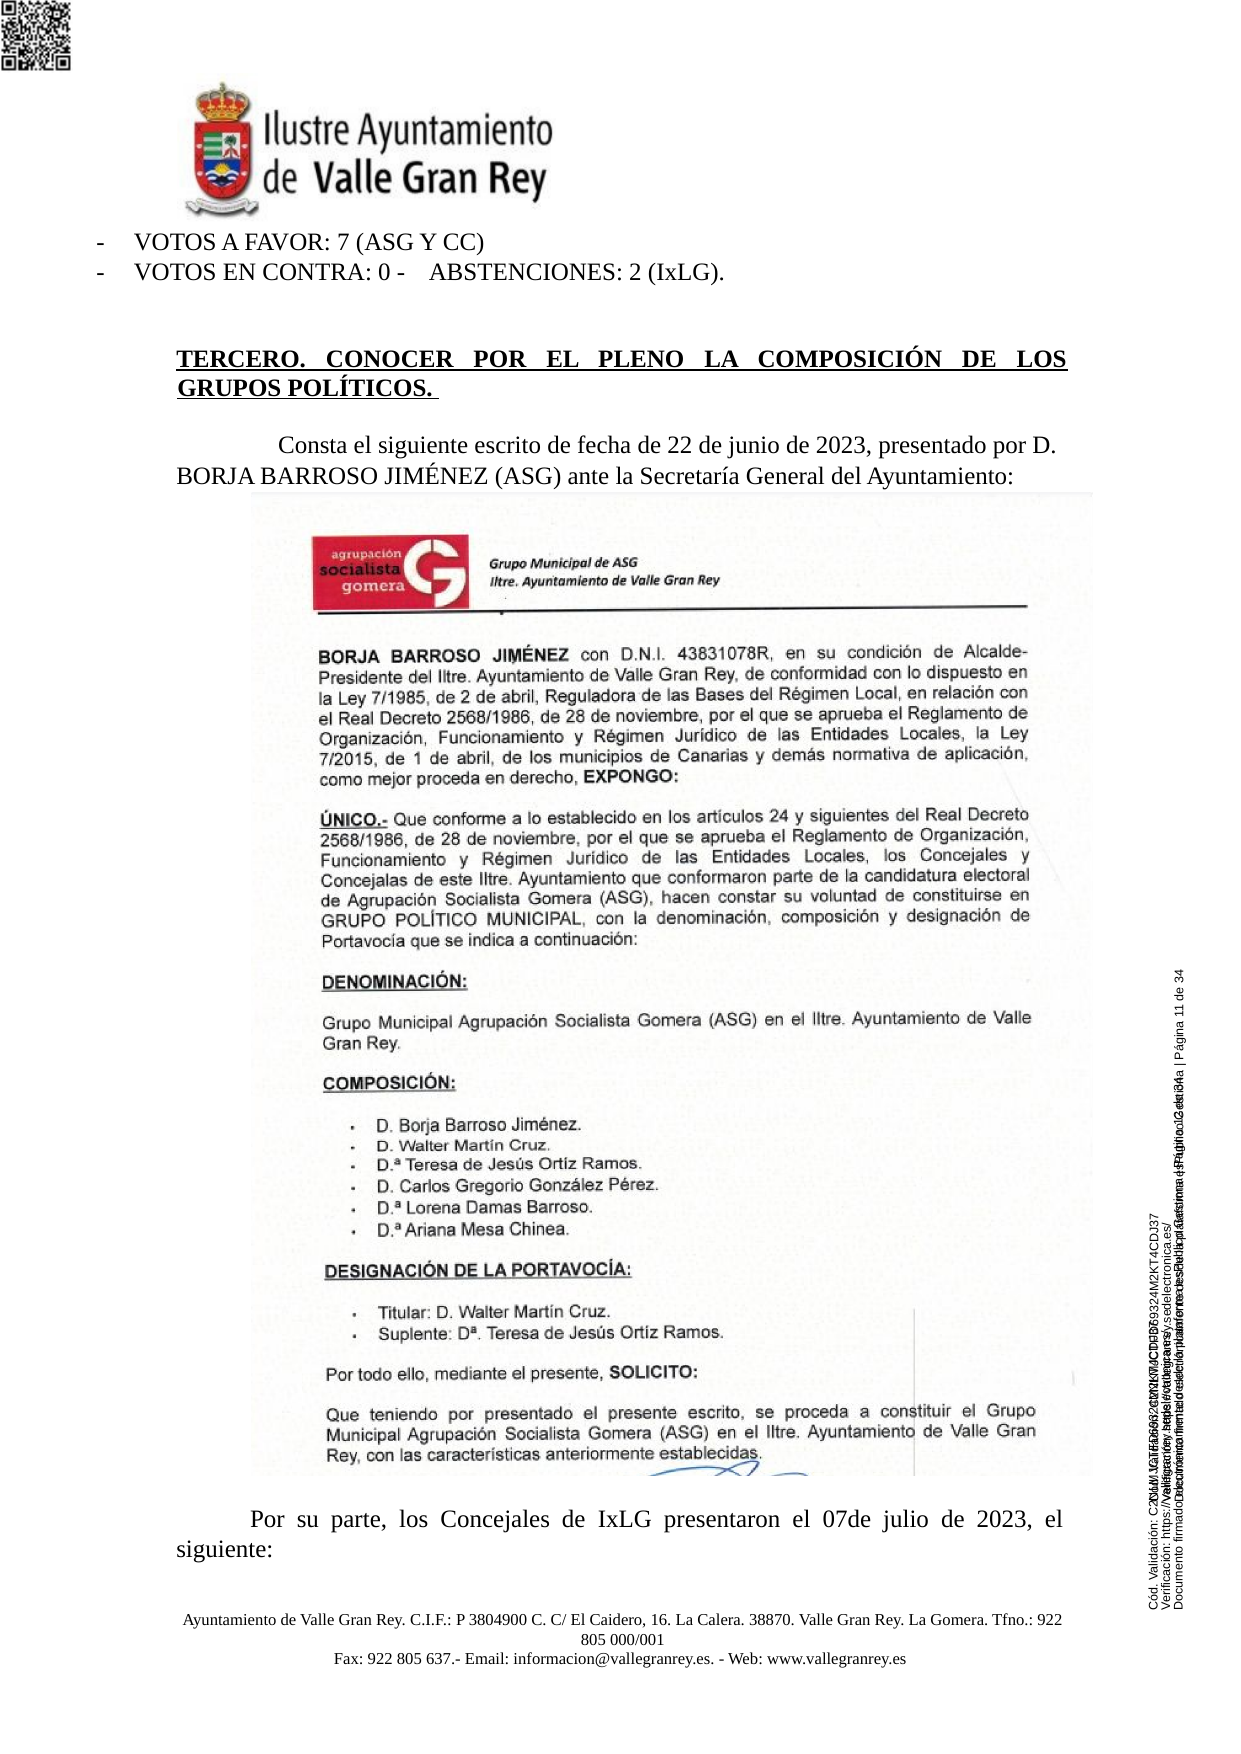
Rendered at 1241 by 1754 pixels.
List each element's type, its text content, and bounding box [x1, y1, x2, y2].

text Por su parte, los Concejales de IxLG presentaron el 07de julio de 2023, el siguiente: [176, 1504, 1064, 1563]
text TERCERO. CONOCER POR EL PLENO LA COMPOSICIÓN DE LOS [176, 344, 1067, 369]
text Consta el siguiente escrito de fecha de 22 de junio de 2023, presentado por D. [133, 430, 1063, 459]
list VOTOS EN CONTRA: 0 - ABSTENCIONES: 2 (IxLG). [96, 257, 1064, 286]
text BORJA BARROSO JIMÉNEZ (ASG) ante la Secretaría General del Ayuntamiento: [176, 461, 1064, 490]
text GRUPOS POLÍTICOS. [176, 371, 1067, 402]
list VOTOS A FAVOR: 7 (ASG Y CC) [96, 227, 1064, 256]
